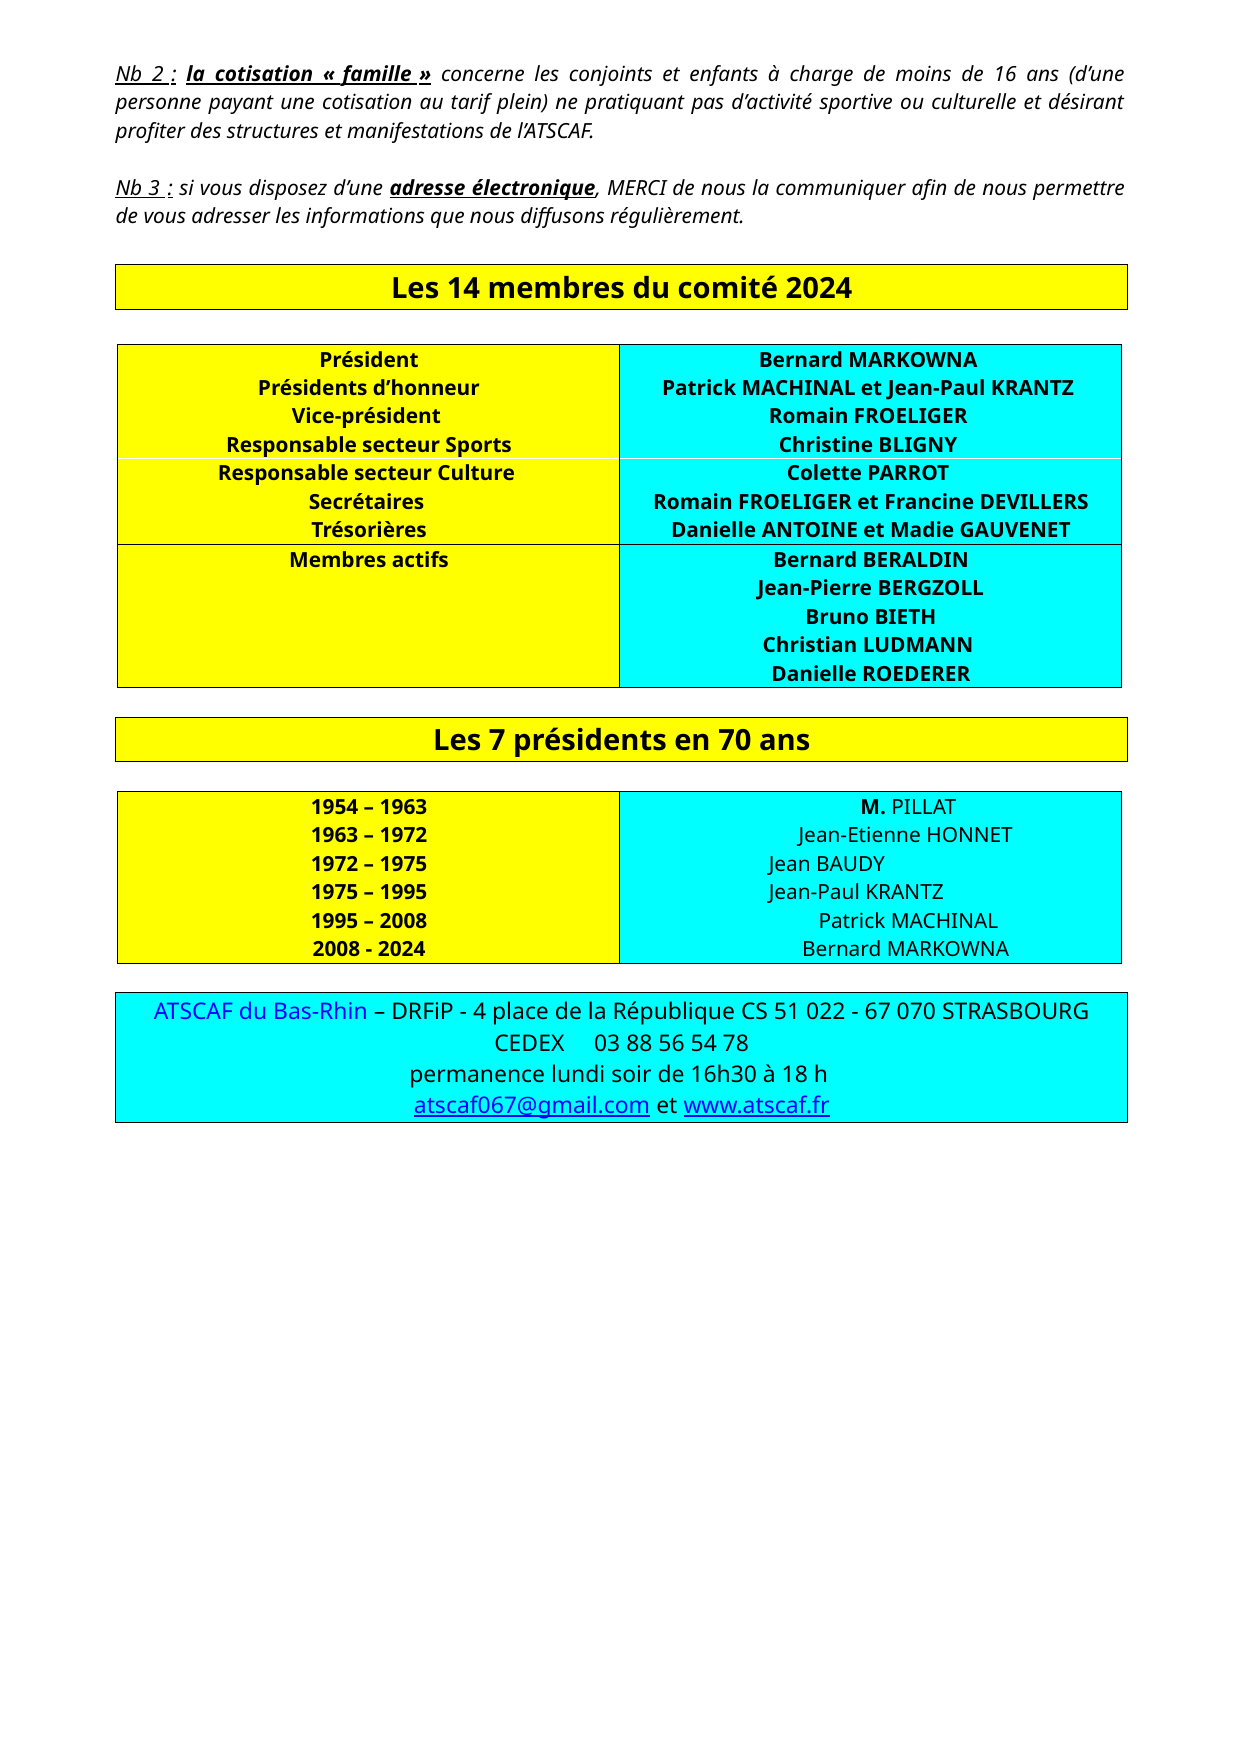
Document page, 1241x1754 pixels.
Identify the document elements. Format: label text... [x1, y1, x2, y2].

text Nb 3 : si vous disposez d’une adresse électronique, MERCI de nous la communiquer afin de nous permettre de vous adresser les informations que nous diffusons régulièrement. [115, 173, 1128, 230]
table_cell Danielle ANTOINE et Madie GAUVENET [620, 515, 1121, 544]
table_cell Secrétaires [118, 487, 619, 515]
table_header Bernard MARKOWNA [620, 345, 1121, 373]
table_cell Responsable secteur Sports [118, 430, 619, 458]
table_cell Christine BLIGNY [620, 430, 1121, 458]
text Les 7 présidents en 70 ans [116, 718, 1127, 761]
table_cell Romain FROELIGER [620, 402, 1121, 430]
table_cell Trésorières [118, 515, 619, 544]
table_cell Patrick MACHINAL et Jean-Paul KRANTZ [620, 373, 1121, 402]
table_cell Bernard BERALDIN Jean-Pierre BERGZOLL Bruno BIETH Christian LUDMANN Danielle ROEDERER [620, 545, 1121, 687]
text Les 14 membres du comité 2024 [116, 265, 1127, 309]
table_header Président [118, 345, 619, 373]
text Nb 2 : la cotisation « famille » concerne les conjoints et enfants à charge de moins de 16 ans (d’une personne payant une cotisation au tarif plein) ne pratiquant pas d’activité sportive ou culturelle et désirant profiter des structures et manifestations de l’ATSCAF. [115, 59, 1128, 144]
table_cell Responsable secteur Culture [118, 459, 619, 487]
table_cell Colette PARROT [620, 459, 1121, 487]
table_cell Romain FROELIGER et Francine DEVILLERS [620, 487, 1121, 515]
table_header 1954 – 1963 1963 – 1972 1972 – 1975 1975 – 1995 1995 – 2008 2008 - 2024 [118, 792, 619, 963]
table_cell Présidents d’honneur [118, 373, 619, 402]
text ATSCAF du Bas-Rhin – DRFiP - 4 place de la République CS 51 022 - 67 070 STRASBOURG CEDEX 03 88 56 54 78 permanence lundi soir de 16h30 à 18 h [116, 993, 1127, 1086]
table_header M. PILLAT Jean-Etienne HONNET Jean BAUDY Jean-Paul KRANTZ Patrick MACHINAL Bernard MARKOWNA [620, 792, 1121, 963]
table_cell Membres actifs [118, 545, 619, 687]
text atscaf067@gmail.com et www.atscaf.fr [116, 1086, 1127, 1122]
table_cell Vice-président [118, 402, 619, 430]
